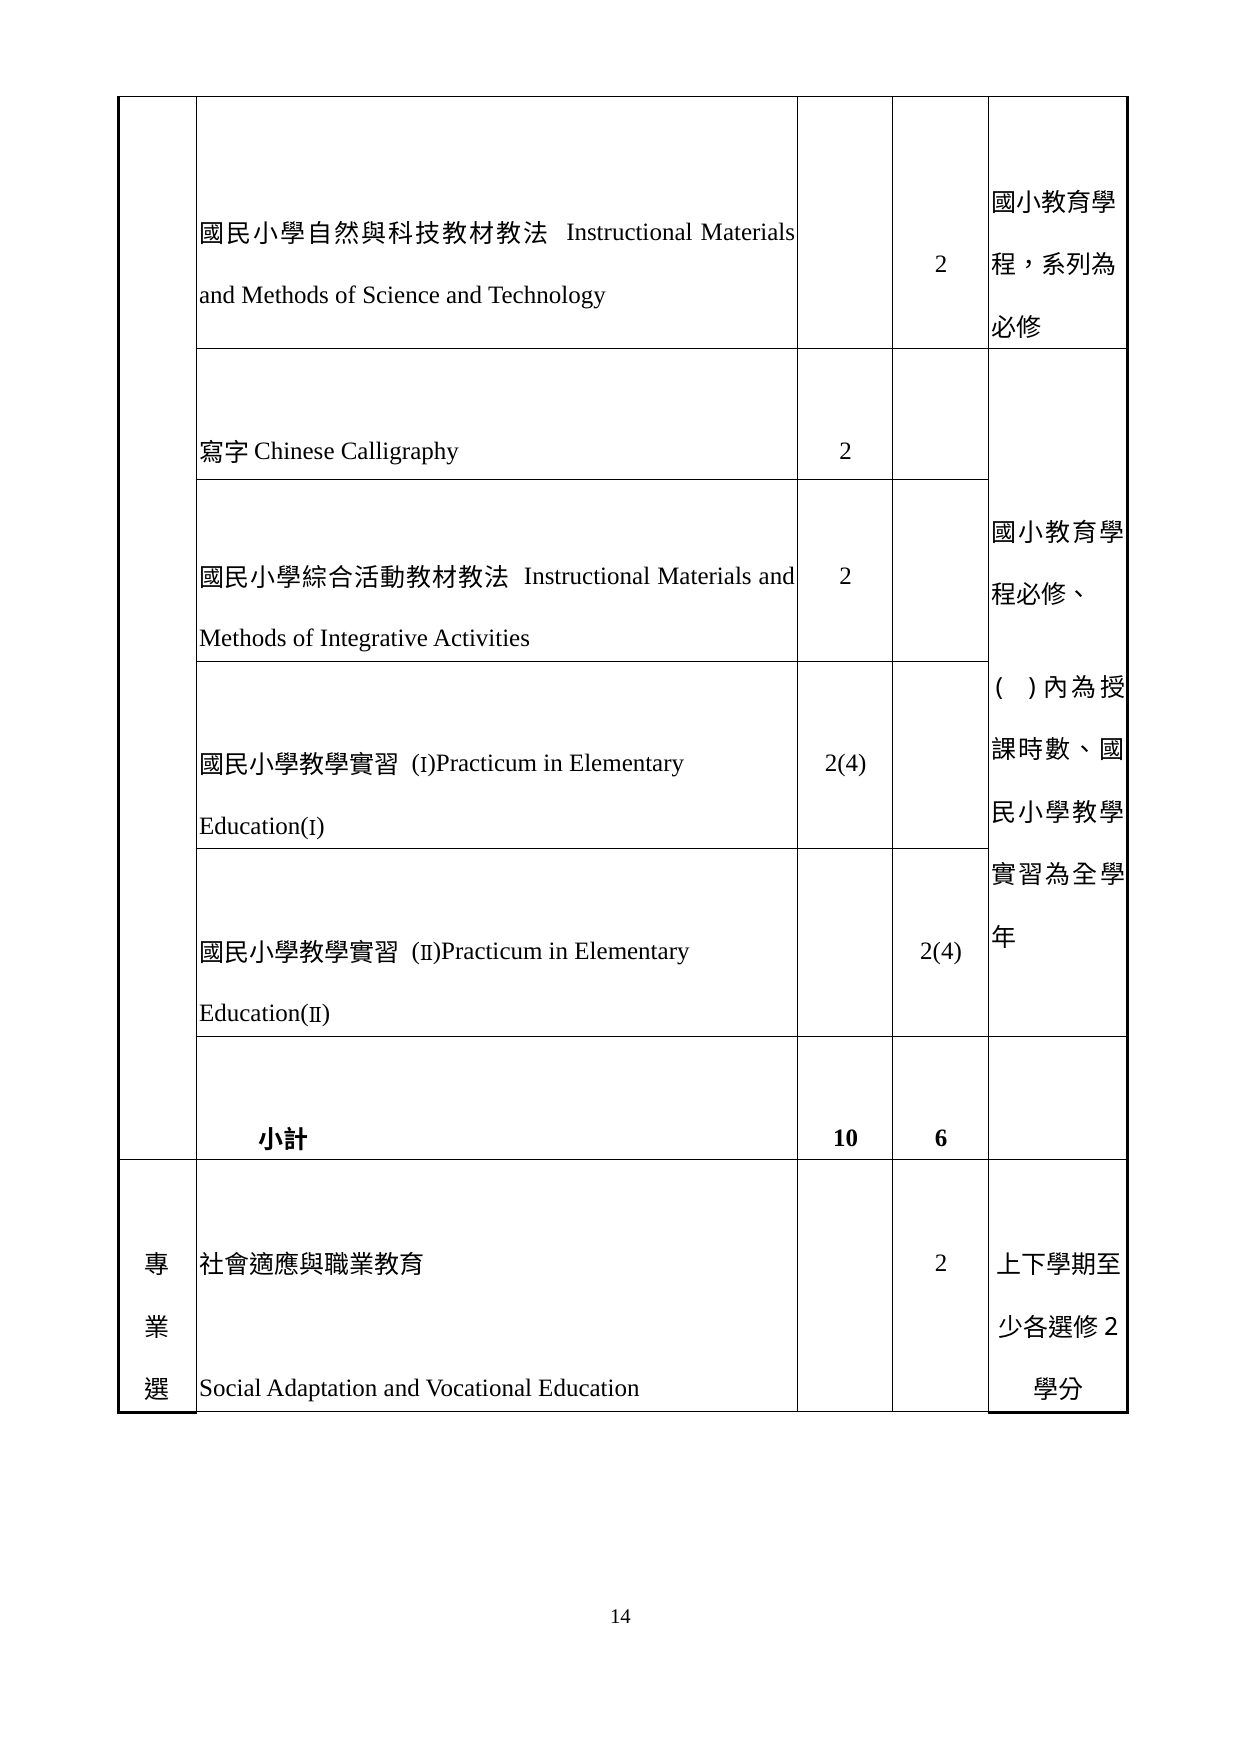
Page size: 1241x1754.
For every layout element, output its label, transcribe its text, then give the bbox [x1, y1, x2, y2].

table_cell 小計 [197, 1037, 797, 1159]
table_cell [798, 97, 892, 348]
table_cell 2 [798, 349, 892, 479]
table_cell 專 業 選 [120, 1160, 196, 1411]
table_cell 2 [798, 480, 892, 661]
table_cell 10 [798, 1037, 892, 1159]
table_cell 國民小學教學實習 (Ⅱ)Practicum in Elementary Education(Ⅱ) [197, 849, 797, 1036]
table_cell 6 [893, 1037, 988, 1159]
table_cell 寫字Chinese Calligraphy [197, 349, 797, 479]
table_cell 社會適應與職業教育 Social Adaptation and Vocational Education [197, 1160, 797, 1411]
table_cell 國小教育學程必修、 ( )內為授課時數、國民小學教學實習為全學年 [989, 349, 1126, 1036]
table_cell 國民小學綜合活動教材教法 Instructional Materials and Methods of Integrative Activities [197, 480, 797, 661]
table_cell [989, 1037, 1126, 1159]
table_cell 2 [893, 97, 988, 348]
table_cell 2(4) [893, 849, 988, 1036]
table_cell 國小教育學程，系列為必修 [989, 97, 1126, 348]
table_cell [798, 849, 892, 1036]
table_cell [893, 349, 988, 479]
table_cell [893, 480, 988, 661]
table_cell [893, 662, 988, 848]
table_cell 2(4) [798, 662, 892, 848]
table_cell [798, 1160, 892, 1411]
table_cell 國民小學教學實習 (Ⅰ)Practicum in Elementary Education(Ⅰ) [197, 662, 797, 848]
table_cell [120, 97, 196, 1159]
table_cell 2 [893, 1160, 988, 1411]
table_cell 上下學期至少各選修2學分 [989, 1160, 1126, 1411]
table_cell 國民小學自然與科技教材教法 Instructional Materials and Methods of Science and Technology [197, 97, 797, 348]
